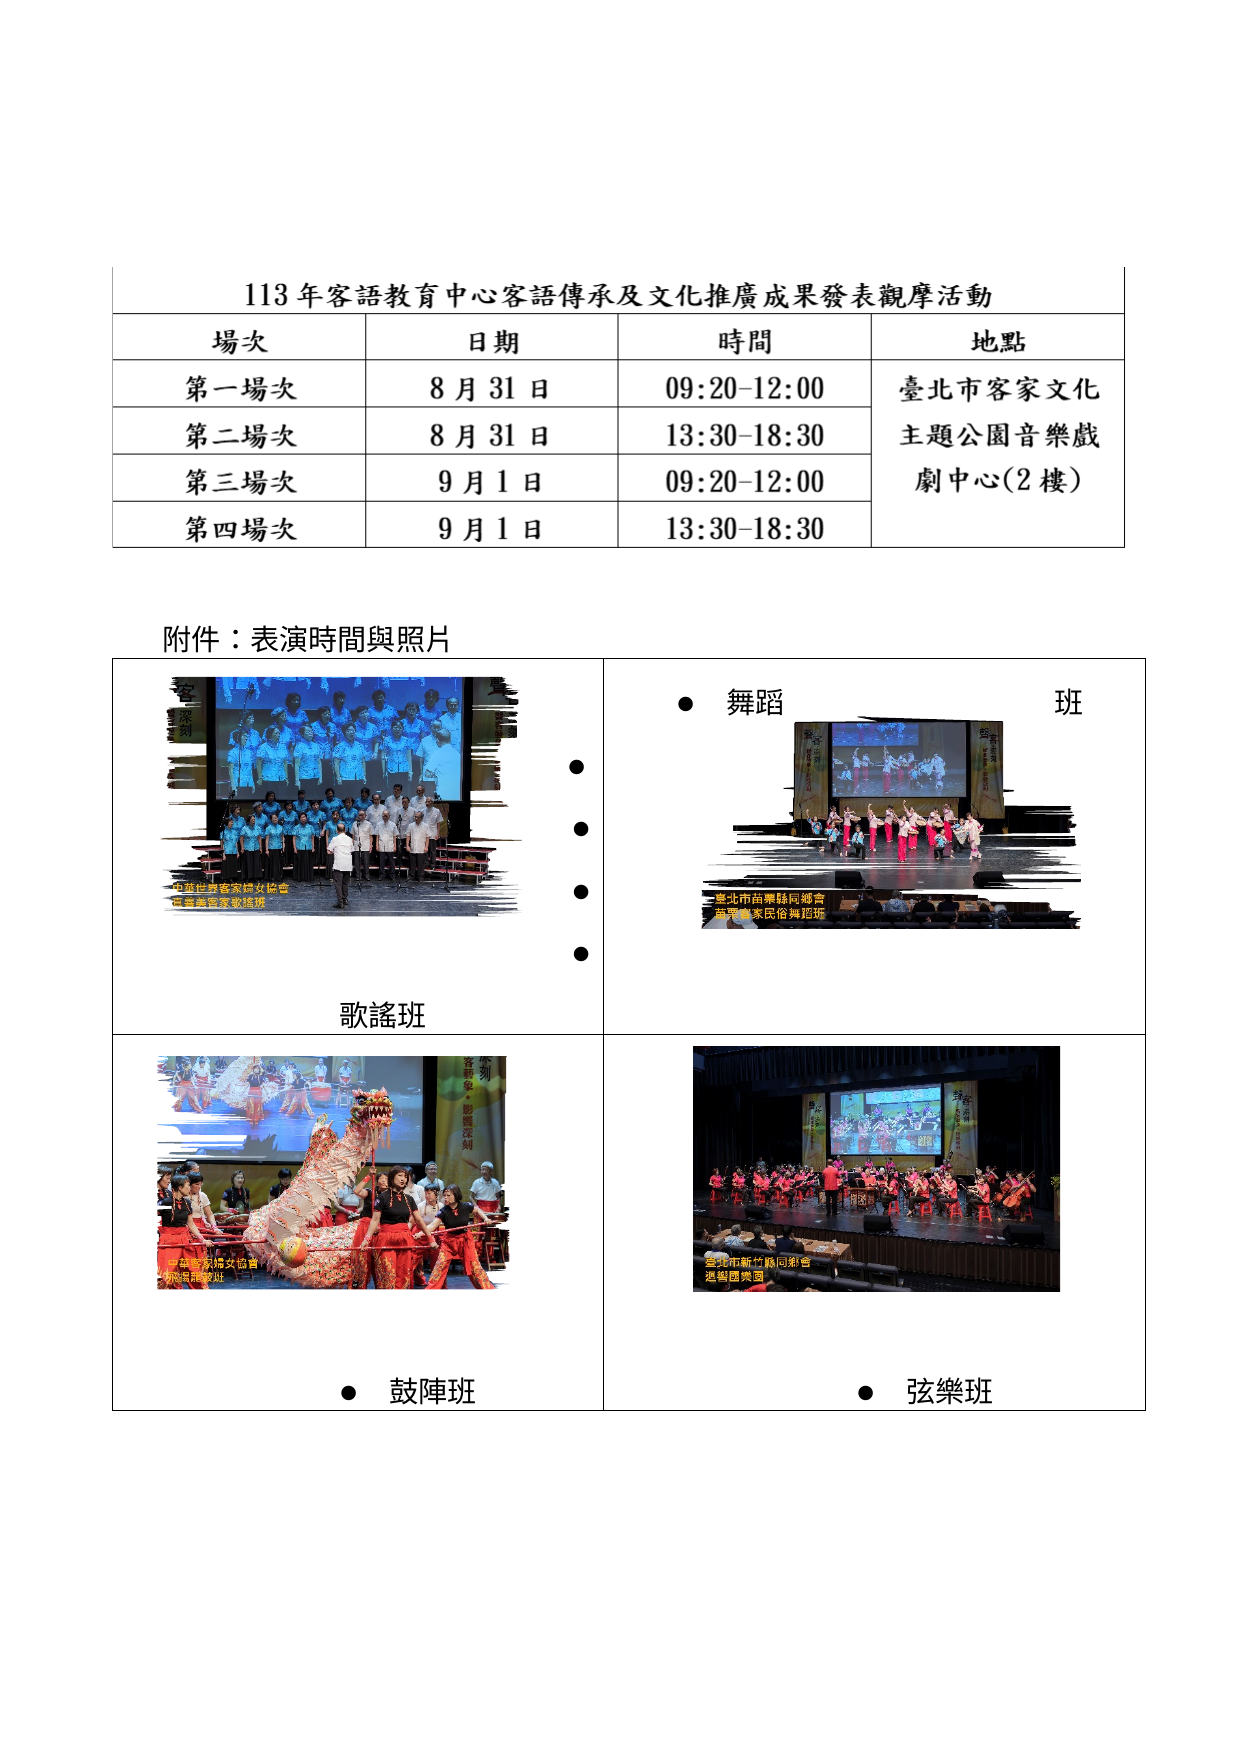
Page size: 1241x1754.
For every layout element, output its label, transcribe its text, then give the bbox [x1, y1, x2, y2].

table_cell 鼓陣班 [113, 1035, 603, 1410]
table_cell 弦樂班 [604, 1035, 1145, 1410]
table_header 舞蹈班 [604, 659, 1145, 1034]
text 附件：表演時間與照片 [162, 221, 1128, 658]
table_header 歌謠班 [113, 659, 603, 1034]
